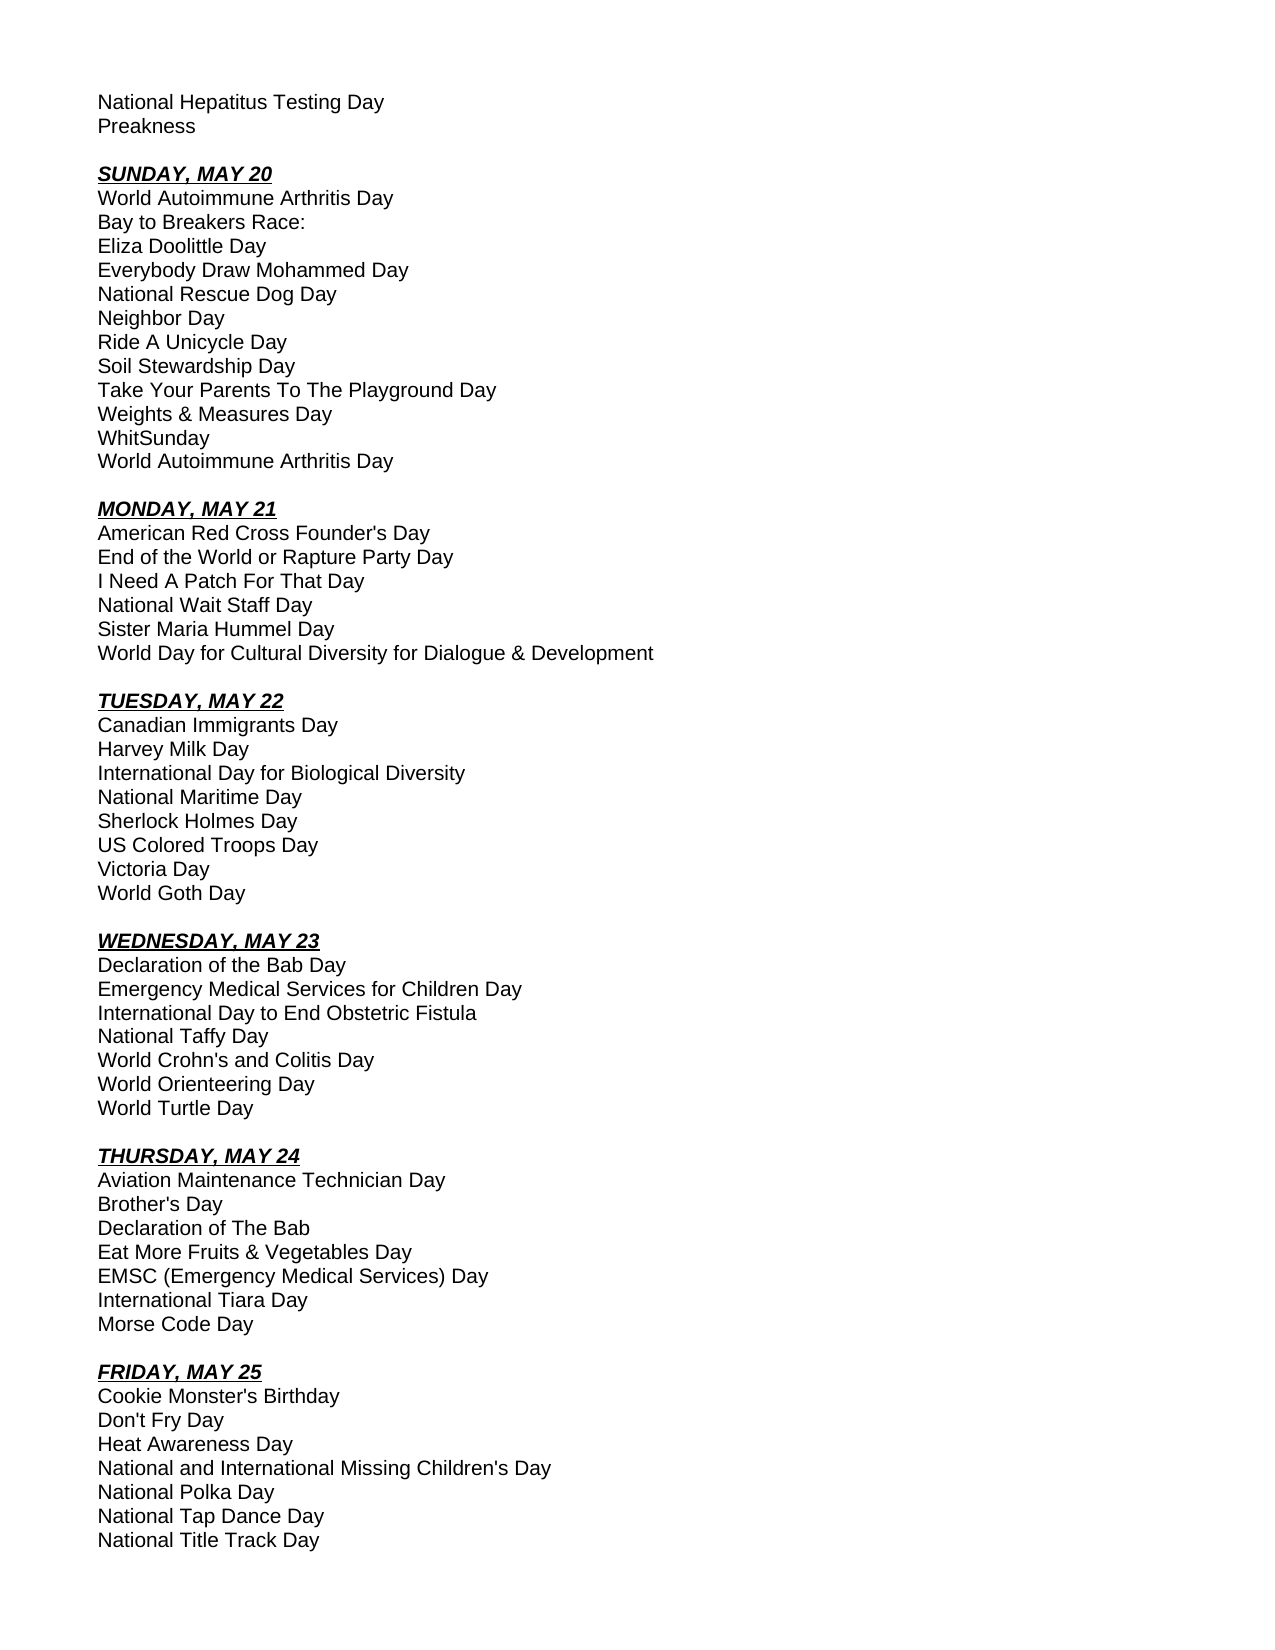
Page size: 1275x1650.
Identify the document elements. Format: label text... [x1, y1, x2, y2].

text TUESDAY, MAY 22 Canadian Immigrants Day Harvey Milk Day International Day for Biological Diversity National Maritime Day Sherlock Holmes Day US Colored Troops Day Victoria Day World Goth Day [97, 689, 1185, 904]
text National Hepatitus Testing Day Preakness [97, 90, 1185, 138]
text MONDAY, MAY 21 [97, 497, 1185, 521]
text Declaration of the Bab Day Emergency Medical Services for Children Day International Day to End Obstetric Fistula National Taffy Day World Crohn's and Colitis Day World Orienteering Day World Turtle Day [97, 952, 1185, 1120]
text American Red Cross Founder's Day End of the World or Rapture Party Day I Need A Patch For That Day National Wait Staff Day Sister Maria Hummel Day World Day for Cultural Diversity for Dialogue & Development [97, 521, 1185, 665]
text SUNDAY, MAY 20 [97, 162, 1185, 186]
text Aviation Maintenance Technician Day Brother's Day Declaration of The Bab Eat More Fruits & Vegetables Day EMSC (Emergency Medical Services) Day International Tiara Day Morse Code Day [97, 1168, 1185, 1336]
text Cookie Monster's Birthday Don't Fry Day Heat Awareness Day National and International Missing Children's Day National Polka Day National Tap Dance Day National Title Track Day [97, 1384, 1185, 1551]
text World Autoimmune Arthritis Day Bay to Breakers Race: Eliza Doolittle Day Everybody Draw Mohammed Day National Rescue Dog Day Neighbor Day Ride A Unicycle Day Soil Stewardship Day Take Your Parents To The Playground Day Weights & Measures Day WhitSunday World Autoimmune Arthritis Day [97, 186, 1185, 473]
text THURSDAY, MAY 24 [97, 1144, 1185, 1168]
text WEDNESDAY, MAY 23 [97, 928, 1185, 952]
text FRIDAY, MAY 25 [97, 1360, 1185, 1384]
